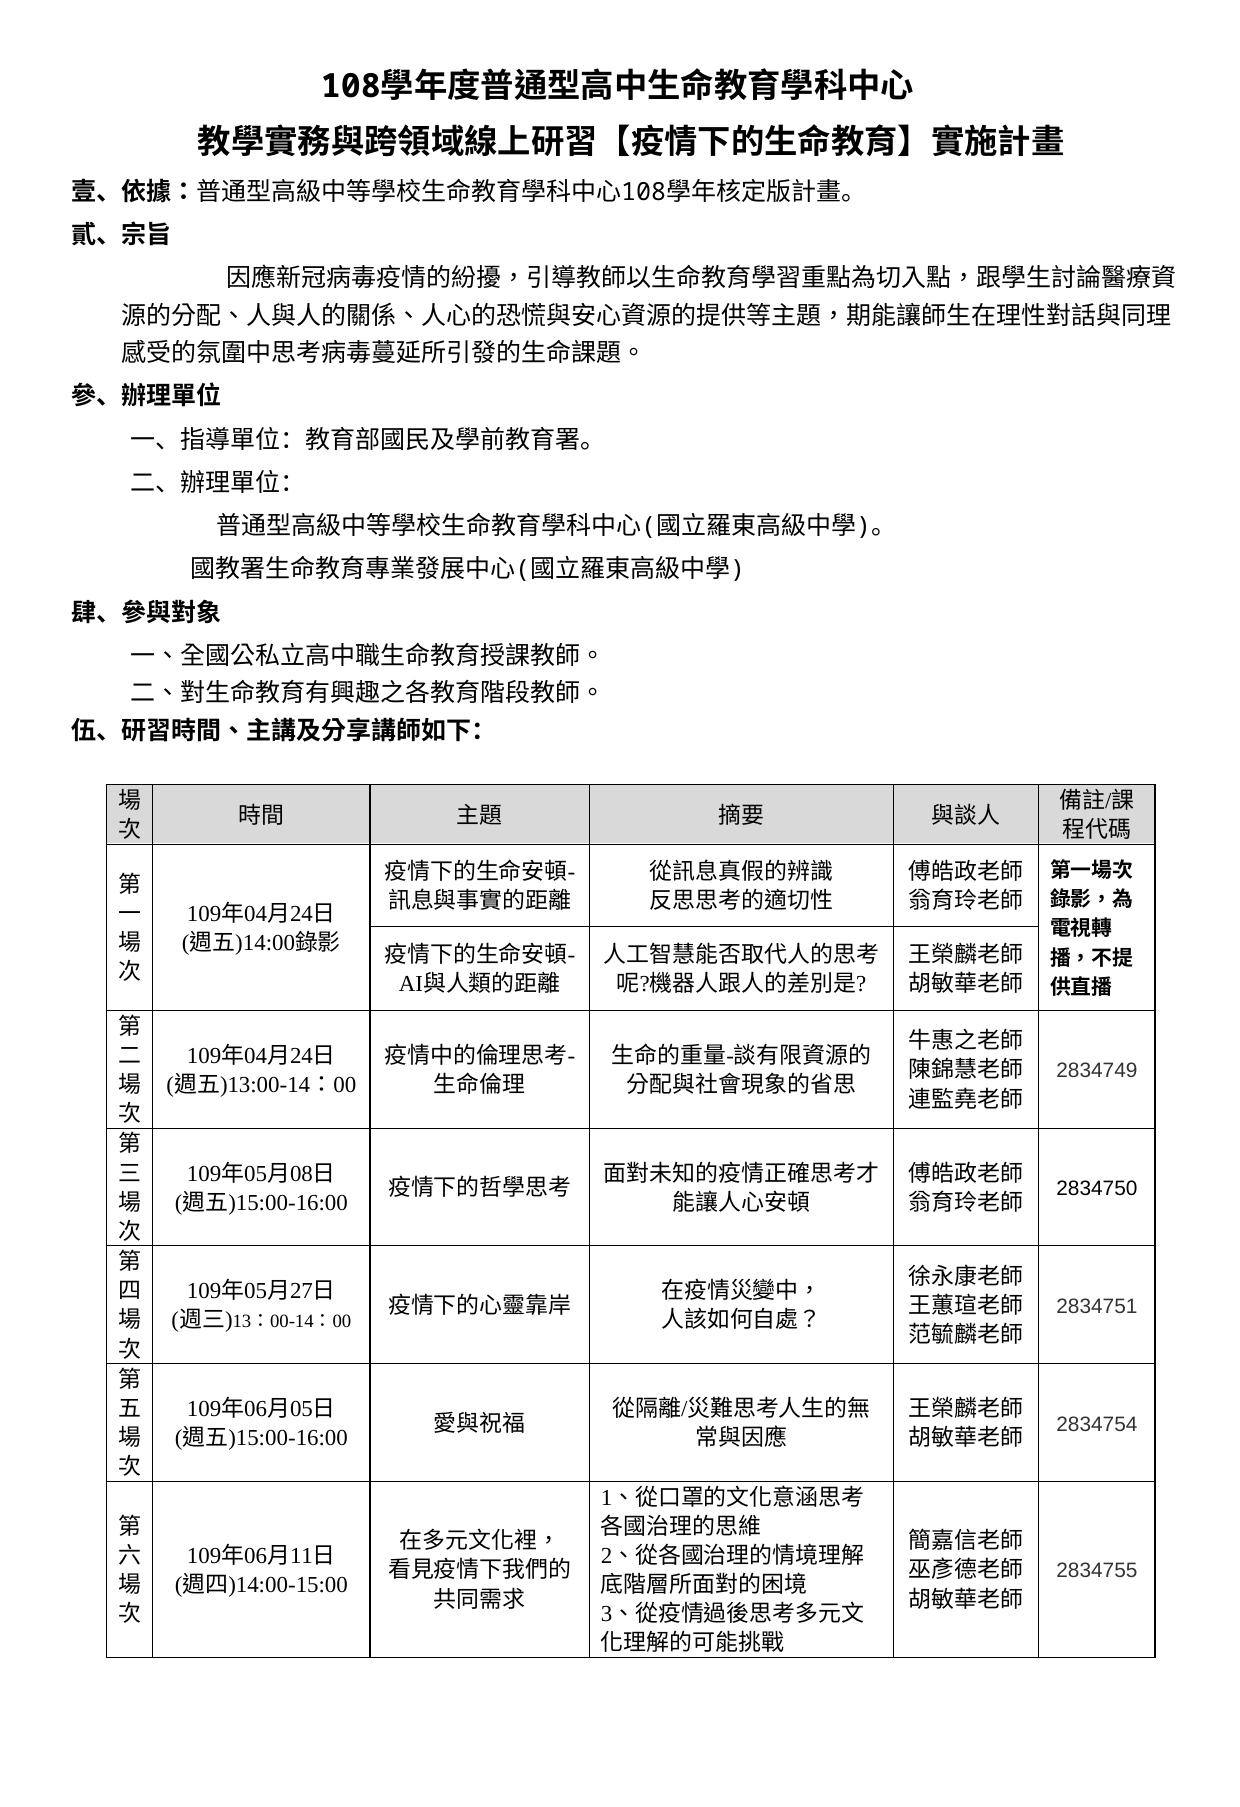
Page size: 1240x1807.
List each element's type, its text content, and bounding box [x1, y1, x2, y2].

table_cell 人工智慧能否取代人的思考呢?機器人跟人的差別是? [590, 927, 893, 1010]
table_cell 2834750 [1039, 1129, 1154, 1245]
table_cell 在疫情災變中， 人該如何自處？ [590, 1246, 893, 1363]
text 壹、依據：普通型高級中等學校生命教育學科中心108學年核定版計畫。 [71, 170, 1191, 208]
text 國教署生命教育專業發展中心(國立羅東高級中學) [96, 548, 1191, 585]
text 肆、參與對象 [71, 591, 1191, 628]
text 參、辦理單位 [71, 375, 1191, 412]
table_cell 第一場次錄影，為電視轉播，不提供直播 [1039, 845, 1154, 1010]
text 二、對生命教育有興趣之各教育階段教師。 [130, 672, 1191, 709]
table_cell 牛惠之老師陳錦慧老師 連監堯老師 [894, 1011, 1038, 1127]
table_cell 109年06月05日 (週五)15:00-16:00 [153, 1364, 369, 1481]
table_cell 面對未知的疫情正確思考才能讓人心安頓 [590, 1129, 893, 1245]
table_cell 第六場次 [107, 1482, 152, 1657]
text 貳、宗旨 [71, 213, 1191, 251]
text 108學年度普通型高中生命教育學科中心 [71, 59, 1164, 107]
table_cell 疫情下的心靈靠岸 [371, 1246, 589, 1363]
table_cell 1、從口罩的文化意涵思考 各國治理的思維 2、從各國治理的情境理解底階層所面對的困境 3、從疫情過後思考多元文化理解的可能挑戰 [590, 1482, 893, 1657]
text 一、指導單位：教育部國民及學前教育署。 [96, 418, 1191, 456]
table_cell 第五場次 [107, 1364, 152, 1481]
table_header 與談人 [894, 785, 1038, 843]
table_cell 疫情下的哲學思考 [371, 1129, 589, 1245]
table_header 摘要 [590, 785, 893, 843]
table_cell 第一場次 [107, 845, 152, 1010]
table_cell 第二場次 [107, 1011, 152, 1127]
table_cell 第四場次 [107, 1246, 152, 1363]
table_cell 疫情中的倫理思考- 生命倫理 [371, 1011, 589, 1127]
table_cell 愛與祝福 [371, 1364, 589, 1481]
table_cell 2834749 [1039, 1011, 1154, 1127]
table_header 場次 [107, 785, 152, 843]
table_cell 生命的重量-談有限資源的分配與社會現象的省思 [590, 1011, 893, 1127]
table_header 時間 [153, 785, 369, 843]
table_cell 109年06月11日 (週四)14:00-15:00 [153, 1482, 369, 1657]
table_cell 109年05月08日 (週五)15:00-16:00 [153, 1129, 369, 1245]
table_cell 王榮麟老師胡敏華老師 [894, 1364, 1038, 1481]
table_header 備註/課程代碼 [1039, 785, 1154, 843]
table_cell 2834751 [1039, 1246, 1154, 1363]
table_cell 109年04月24日 (週五)14:00錄影 [153, 845, 369, 1010]
table_cell 王榮麟老師胡敏華老師 [894, 927, 1038, 1010]
table_cell 徐永康老師 王蕙瑄老師范毓麟老師 [894, 1246, 1038, 1363]
table_cell 疫情下的生命安頓- AI與人類的距離 [371, 927, 589, 1010]
table_cell 傅皓政老師翁育玲老師 [894, 1129, 1038, 1245]
text 二、辦理單位： [96, 461, 1191, 499]
text 普通型高級中等學校生命教育學科中心(國立羅東高級中學)。 [96, 504, 1191, 542]
table_cell 疫情下的生命安頓- 訊息與事實的距離 [371, 845, 589, 926]
text 教學實務與跨領域線上研習【疫情下的生命教育】實施計畫 [71, 115, 1191, 163]
table_cell 在多元文化裡， 看見疫情下我們的 共同需求 [371, 1482, 589, 1657]
table_cell 109年05月27日 (週三)13：00-14：00 [153, 1246, 369, 1363]
table_header 主題 [371, 785, 589, 843]
table_cell 簡嘉信老師 巫彥德老師胡敏華老師 [894, 1482, 1038, 1657]
table_cell 從訊息真假的辨識 反思思考的適切性 [590, 845, 893, 926]
table_cell 109年04月24日 (週五)13:00-14：00 [153, 1011, 369, 1127]
table_cell 2834754 [1039, 1364, 1154, 1481]
table_cell 第三場次 [107, 1129, 152, 1245]
table_cell 傅皓政老師翁育玲老師 [894, 845, 1038, 926]
text 一、全國公私立高中職生命教育授課教師。 [130, 634, 1191, 672]
table_cell 2834755 [1039, 1482, 1154, 1657]
table_cell 從隔離/災難思考人生的無常與因應 [590, 1364, 893, 1481]
text 因應新冠病毒疫情的紛擾，引導教師以生命教育學習重點為切入點，跟學生討論醫療資源的分配、人與人的關係、人心的恐慌與安心資源的提供等主題，期能讓師生在理性對話與同理感受的氛圍中思考病毒蔓延所引發的生命課題。 [121, 257, 1191, 369]
text 伍、研習時間、主講及分享講師如下： [71, 709, 1191, 747]
